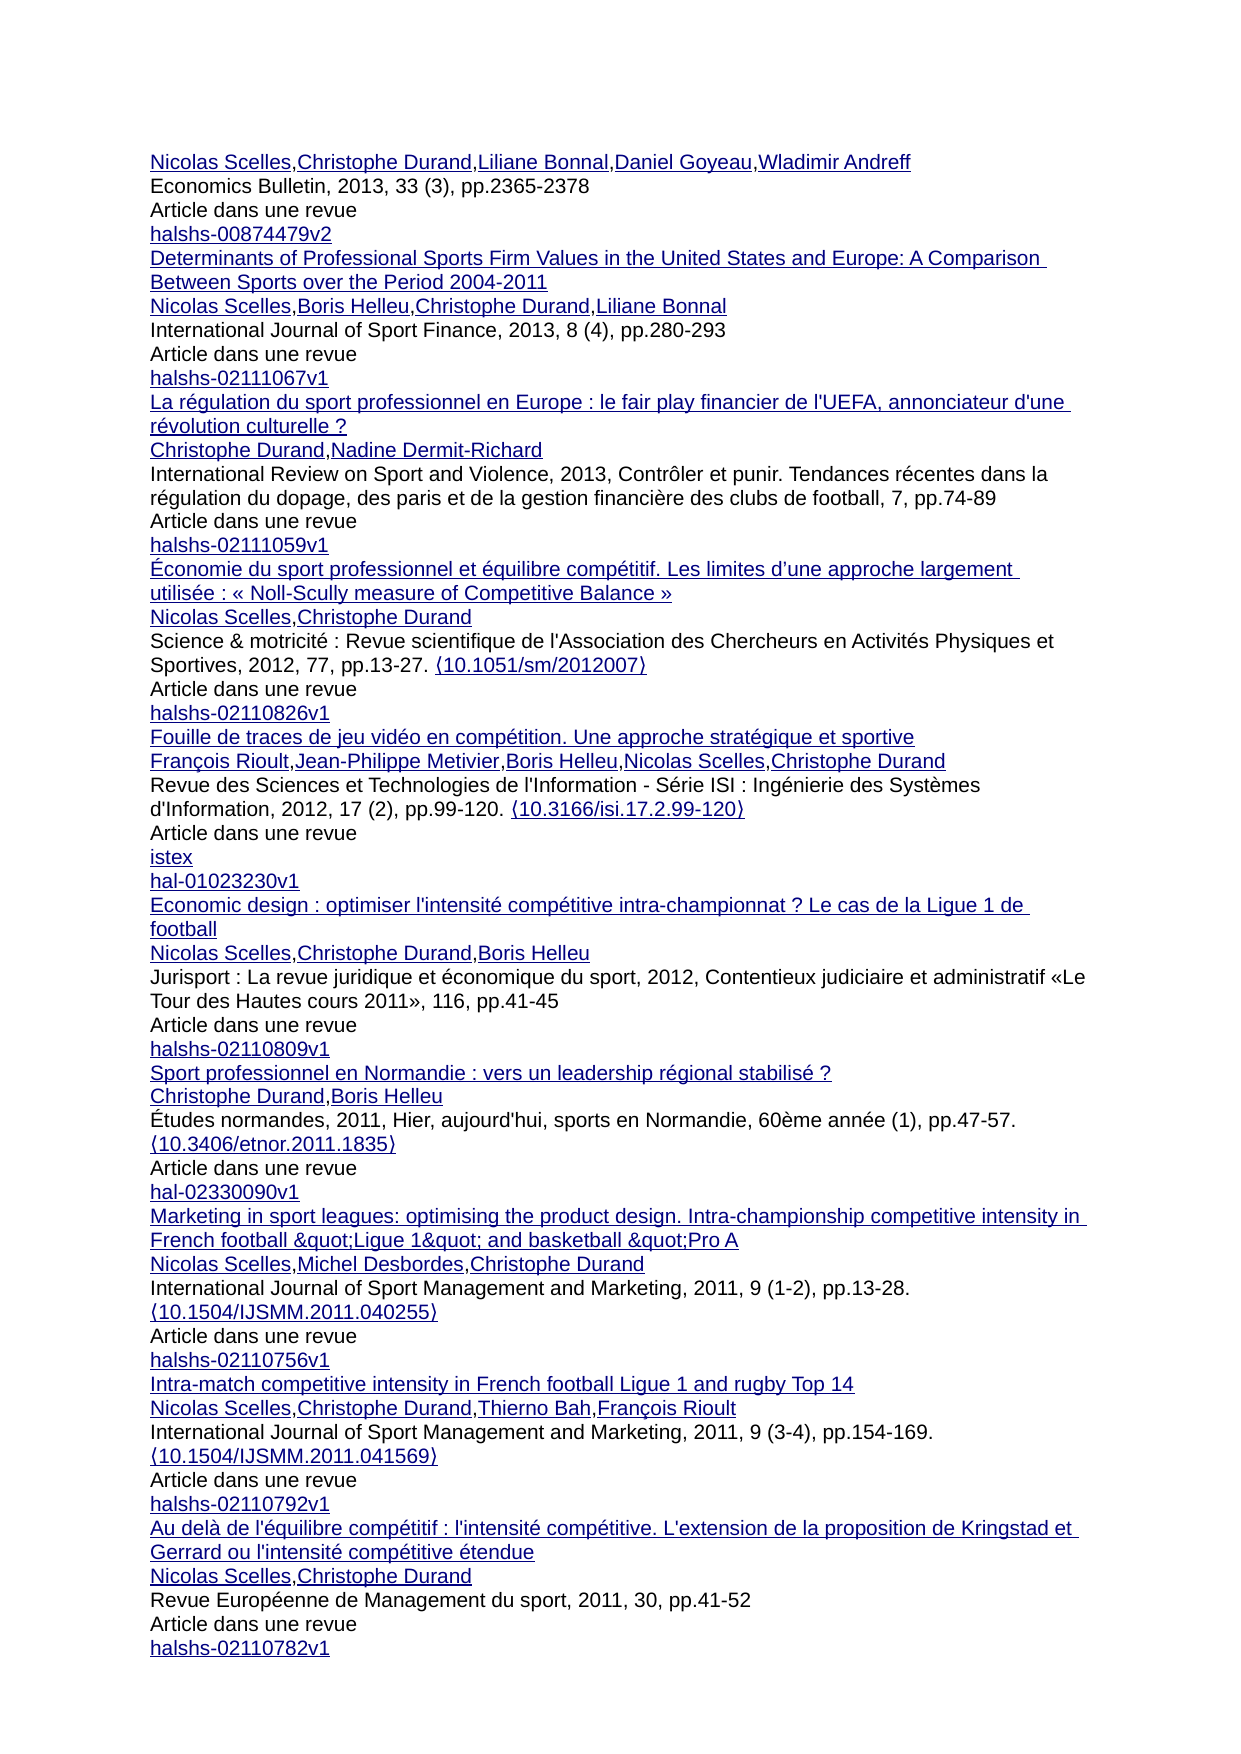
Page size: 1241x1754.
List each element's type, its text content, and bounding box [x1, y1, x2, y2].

table_cell Nicolas Scelles,Christophe Durand,Liliane Bonnal,Daniel Goyeau,Wladimir Andreff Economics Bulletin, 2013, 33 (3), pp.2365-2378 Article dans une revue halshs-00874479v2 [150, 150, 1090, 246]
table_cell Marketing in sport leagues: optimising the product design. Intra-championship competitive intensity in French football &quot;Ligue 1&quot; and basketball &quot;Pro A Nicolas Scelles,Michel Desbordes,Christophe Durand International Journal of Sport Management and Marketing, 2011, 9 (1-2), pp.13-28. ⟨10.1504/IJSMM.2011.040255⟩ Article dans une revue halshs-02110756v1 [150, 1204, 1090, 1372]
table_cell Economic design : optimiser l'intensité compétitive intra-championnat ? Le cas de la Ligue 1 de football Nicolas Scelles,Christophe Durand,Boris Helleu Jurisport : La revue juridique et économique du sport, 2012, Contentieux judiciaire et administratif «Le Tour des Hautes cours 2011», 116, pp.41-45 Article dans une revue halshs-02110809v1 [150, 893, 1090, 1060]
table_cell Sport professionnel en Normandie : vers un leadership régional stabilisé ? Christophe Durand,Boris Helleu Études normandes, 2011, Hier, aujourd'hui, sports en Normandie, 60ème année (1), pp.47-57. ⟨10.3406/etnor.2011.1835⟩ Article dans une revue hal-02330090v1 [150, 1060, 1090, 1204]
table_cell Économie du sport professionnel et équilibre compétitif. Les limites d’une approche largement utilisée : « Noll-Scully measure of Competitive Balance » Nicolas Scelles,Christophe Durand Science & motricité : Revue scientifique de l'Association des Chercheurs en Activités Physiques et Sportives, 2012, 77, pp.13-27. ⟨10.1051/sm/2012007⟩ Article dans une revue halshs-02110826v1 [150, 557, 1090, 725]
table_cell Au delà de l'équilibre compétitif : l'intensité compétitive. L'extension de la proposition de Kringstad et Gerrard ou l'intensité compétitive étendue Nicolas Scelles,Christophe Durand Revue Européenne de Management du sport, 2011, 30, pp.41-52 Article dans une revue halshs-02110782v1 [150, 1516, 1090, 1659]
table_cell Determinants of Professional Sports Firm Values in the United States and Europe: A Comparison Between Sports over the Period 2004-2011 Nicolas Scelles,Boris Helleu,Christophe Durand,Liliane Bonnal International Journal of Sport Finance, 2013, 8 (4), pp.280-293 Article dans une revue halshs-02111067v1 [150, 246, 1090, 389]
table_cell Fouille de traces de jeu vidéo en compétition. Une approche stratégique et sportive François Rioult,Jean-Philippe Metivier,Boris Helleu,Nicolas Scelles,Christophe Durand Revue des Sciences et Technologies de l'Information - Série ISI : Ingénierie des Systèmes d'Information, 2012, 17 (2), pp.99-120. ⟨10.3166/isi.17.2.99-120⟩ Article dans une revue istex hal-01023230v1 [150, 725, 1090, 893]
table_cell Intra-match competitive intensity in French football Ligue 1 and rugby Top 14 Nicolas Scelles,Christophe Durand,Thierno Bah,François Rioult International Journal of Sport Management and Marketing, 2011, 9 (3-4), pp.154-169. ⟨10.1504/IJSMM.2011.041569⟩ Article dans une revue halshs-02110792v1 [150, 1372, 1090, 1516]
table_cell La régulation du sport professionnel en Europe : le fair play financier de l'UEFA, annonciateur d'une révolution culturelle ? Christophe Durand,Nadine Dermit-Richard International Review on Sport and Violence, 2013, Contrôler et punir. Tendances récentes dans la régulation du dopage, des paris et de la gestion financière des clubs de football, 7, pp.74-89 Article dans une revue halshs-02111059v1 [150, 390, 1090, 557]
